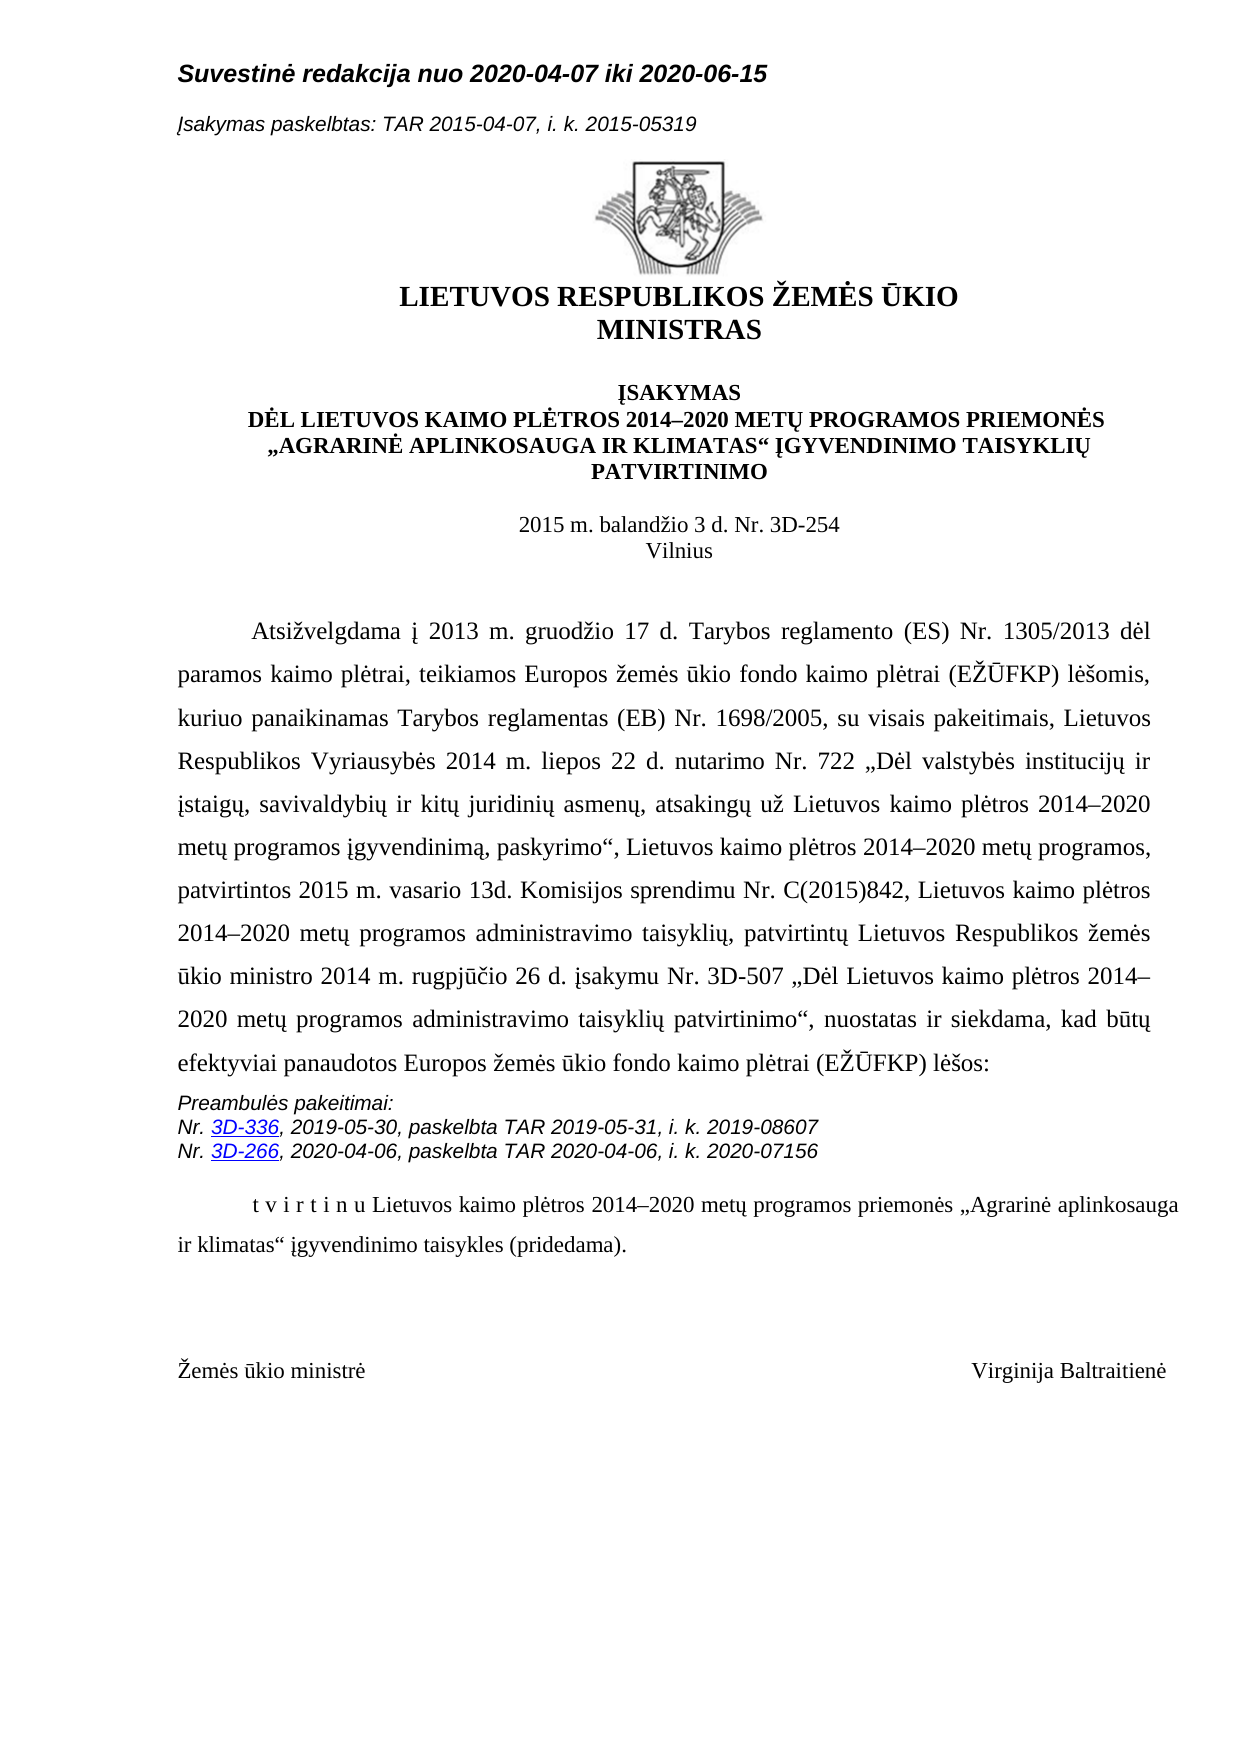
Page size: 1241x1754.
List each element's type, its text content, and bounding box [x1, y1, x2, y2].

text Vilnius [177, 537, 1181, 564]
text Žemės ūkio ministrė Virginija Baltraitienė [177, 1357, 1181, 1383]
text MINISTRAS [177, 312, 1181, 346]
text Įsakymas paskelbtas: TAR 2015-04-07, i. k. 2015-05319 [177, 112, 1181, 136]
text dėl LIETUVOS KAIMO PLĖTROS 2014–2020 METŲ PROGRAMOS PRIEMONĖS [177, 406, 1181, 432]
text Suvestinė redakcija nuo 2020-04-07 iki 2020-06-15 [177, 59, 1181, 88]
text t v i r t i n u Lietuvos kaimo plėtros 2014–2020 metų programos priemonės „Agrarinė aplinkosauga ir klimatas“ įgyvendinimo taisykles (pridedama). [177, 1191, 1181, 1257]
text LIETUVOS RESPUBLIKOS ŽEMĖS ŪKIO [177, 279, 1181, 312]
text „AGRARINĖ APLINKOSAUGA IR KLIMATAS“ ĮGYVENDINIMO TAISYKLių patvirtinimo [177, 432, 1181, 485]
text Preambulės pakeitimai: [177, 1091, 1181, 1115]
text 2015 m. balandžio 3 d. Nr. 3D-254 [177, 511, 1181, 537]
text ĮSAKYMAS [177, 379, 1181, 406]
text Atsižvelgdama į 2013 m. gruodžio 17 d. Tarybos reglamento (ES) Nr. 1305/2013 dėl paramos kaimo plėtrai, teikiamos Europos žemės ūkio fondo kaimo plėtrai (EŽŪFKP) lėšomis, kuriuo panaikinamas Tarybos reglamentas (EB) Nr. 1698/2005, su visais pakeitimais, Lietuvos Respublikos Vyriausybės 2014 m. liepos 22 d. nutarimo Nr. 722 „Dėl valstybės institucijų ir įstaigų, savivaldybių ir kitų juridinių asmenų, atsakingų už Lietuvos kaimo plėtros 2014–2020 metų programos įgyvendinimą, paskyrimo“, Lietuvos kaimo plėtros 2014–2020 metų programos, patvirtintos 2015 m. vasario 13d. Komisijos sprendimu Nr. C(2015)842, Lietuvos kaimo plėtros 2014–2020 metų programos administravimo taisyklių, patvirtintų Lietuvos Respublikos žemės ūkio ministro 2014 m. rugpjūčio 26 d. įsakymu Nr. 3D-507 „Dėl Lietuvos kaimo plėtros 2014–2020 metų programos administravimo taisyklių patvirtinimo“, nuostatas ir siekdama, kad būtų efektyviai panaudotos Europos žemės ūkio fondo kaimo plėtrai (EŽŪFKP) lėšos: [177, 616, 1152, 1076]
text Nr. 3D-266, 2020-04-06, paskelbta TAR 2020-04-06, i. k. 2020-07156 [177, 1139, 1181, 1163]
text Nr. 3D-336, 2019-05-30, paskelbta TAR 2019-05-31, i. k. 2019-08607 [177, 1115, 1181, 1139]
